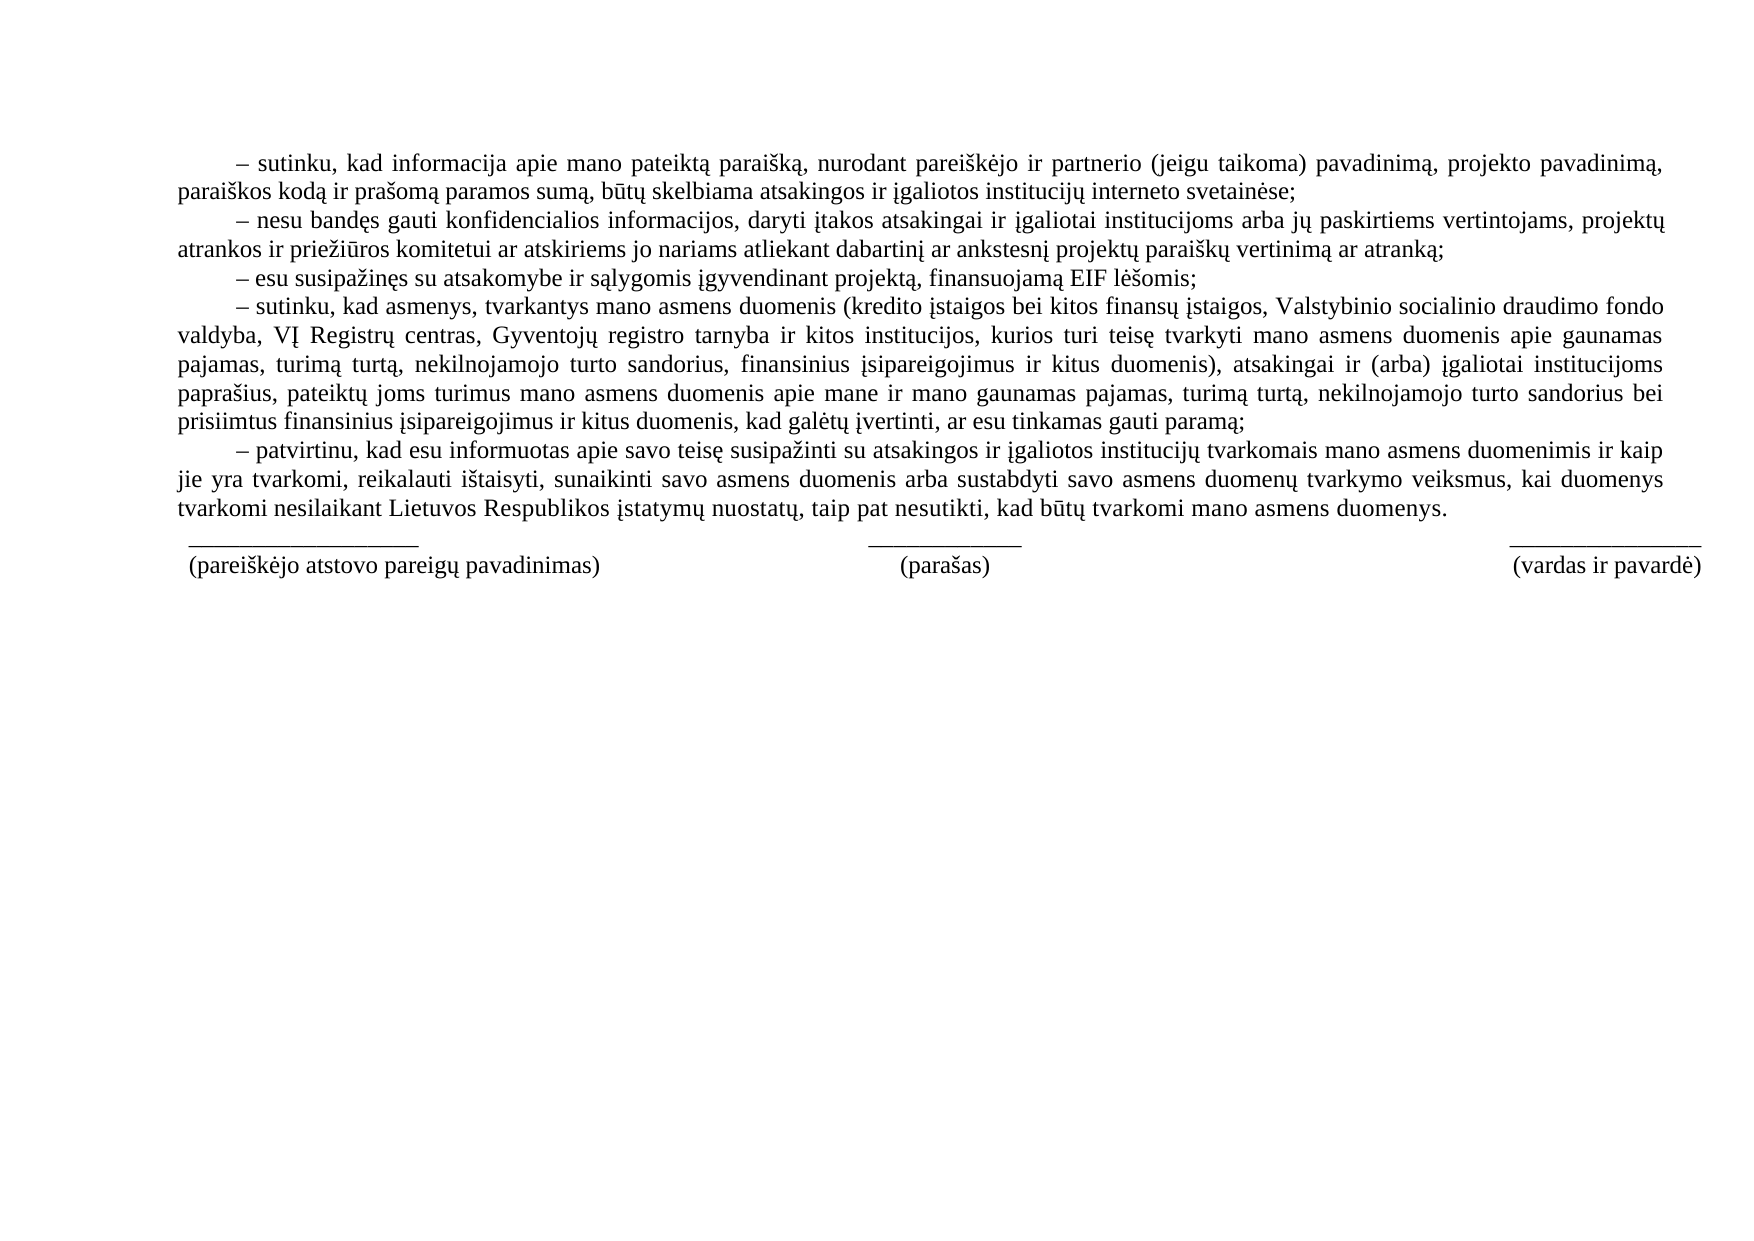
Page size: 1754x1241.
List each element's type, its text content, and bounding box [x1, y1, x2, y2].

table_header __________________ (pareiškėjo atstovo pareigų pavadinimas) [177, 521, 689, 579]
text – sutinku, kad asmenys, tvarkantys mano asmens duomenis (kredito įstaigos bei kitos finansų įstaigos, Valstybinio socialinio draudimo fondo valdyba, VĮ Registrų centras, Gyventojų registro tarnyba ir kitos institucijos, kurios turi teisę tvarkyti mano asmens duomenis apie gaunamas pajamas, turimą turtą, nekilnojamojo turto sandorius, finansinius įsipareigojimus ir kitus duomenis), atsakingai ir (arba) įgaliotai institucijoms paprašius, pateiktų joms turimus mano asmens duomenis apie mane ir mano gaunamas pajamas, turimą turtą, nekilnojamojo turto sandorius bei prisiimtus finansinius įsipareigojimus ir kitus duomenis, kad galėtų įvertinti, ar esu tinkamas gauti paramą; [177, 291, 1665, 435]
text – patvirtinu, kad esu informuotas apie savo teisę susipažinti su atsakingos ir įgaliotos institucijų tvarkomais mano asmens duomenimis ir kaip jie yra tvarkomi, reikalauti ištaisyti, sunaikinti savo asmens duomenis arba sustabdyti savo asmens duomenų tvarkymo veiksmus, kai duomenys tvarkomi nesilaikant Lietuvos Respublikos įstatymų nuostatų, taip pat nesutikti, kad būtų tvarkomi mano asmens duomenys. [177, 435, 1665, 521]
text – esu susipažinęs su atsakomybe ir sąlygomis įgyvendinant projektą, finansuojamą EIF lėšomis; [177, 263, 1665, 291]
text – sutinku, kad informacija apie mano pateiktą paraišką, nurodant pareiškėjo ir partnerio (jeigu taikoma) pavadinimą, projekto pavadinimą, paraiškos kodą ir prašomą paramos sumą, būtų skelbiama atsakingos ir įgaliotos institucijų interneto svetainėse; [177, 148, 1665, 205]
table_header _______________ (vardas ir pavardė) [1201, 521, 1713, 579]
table_header ____________ (parašas) [689, 521, 1201, 579]
text – nesu bandęs gauti konfidencialios informacijos, daryti įtakos atsakingai ir įgaliotai institucijoms arba jų paskirtiems vertintojams, projektų atrankos ir priežiūros komitetui ar atskiriems jo nariams atliekant dabartinį ar ankstesnį projektų paraiškų vertinimą ar atranką; [177, 205, 1665, 263]
